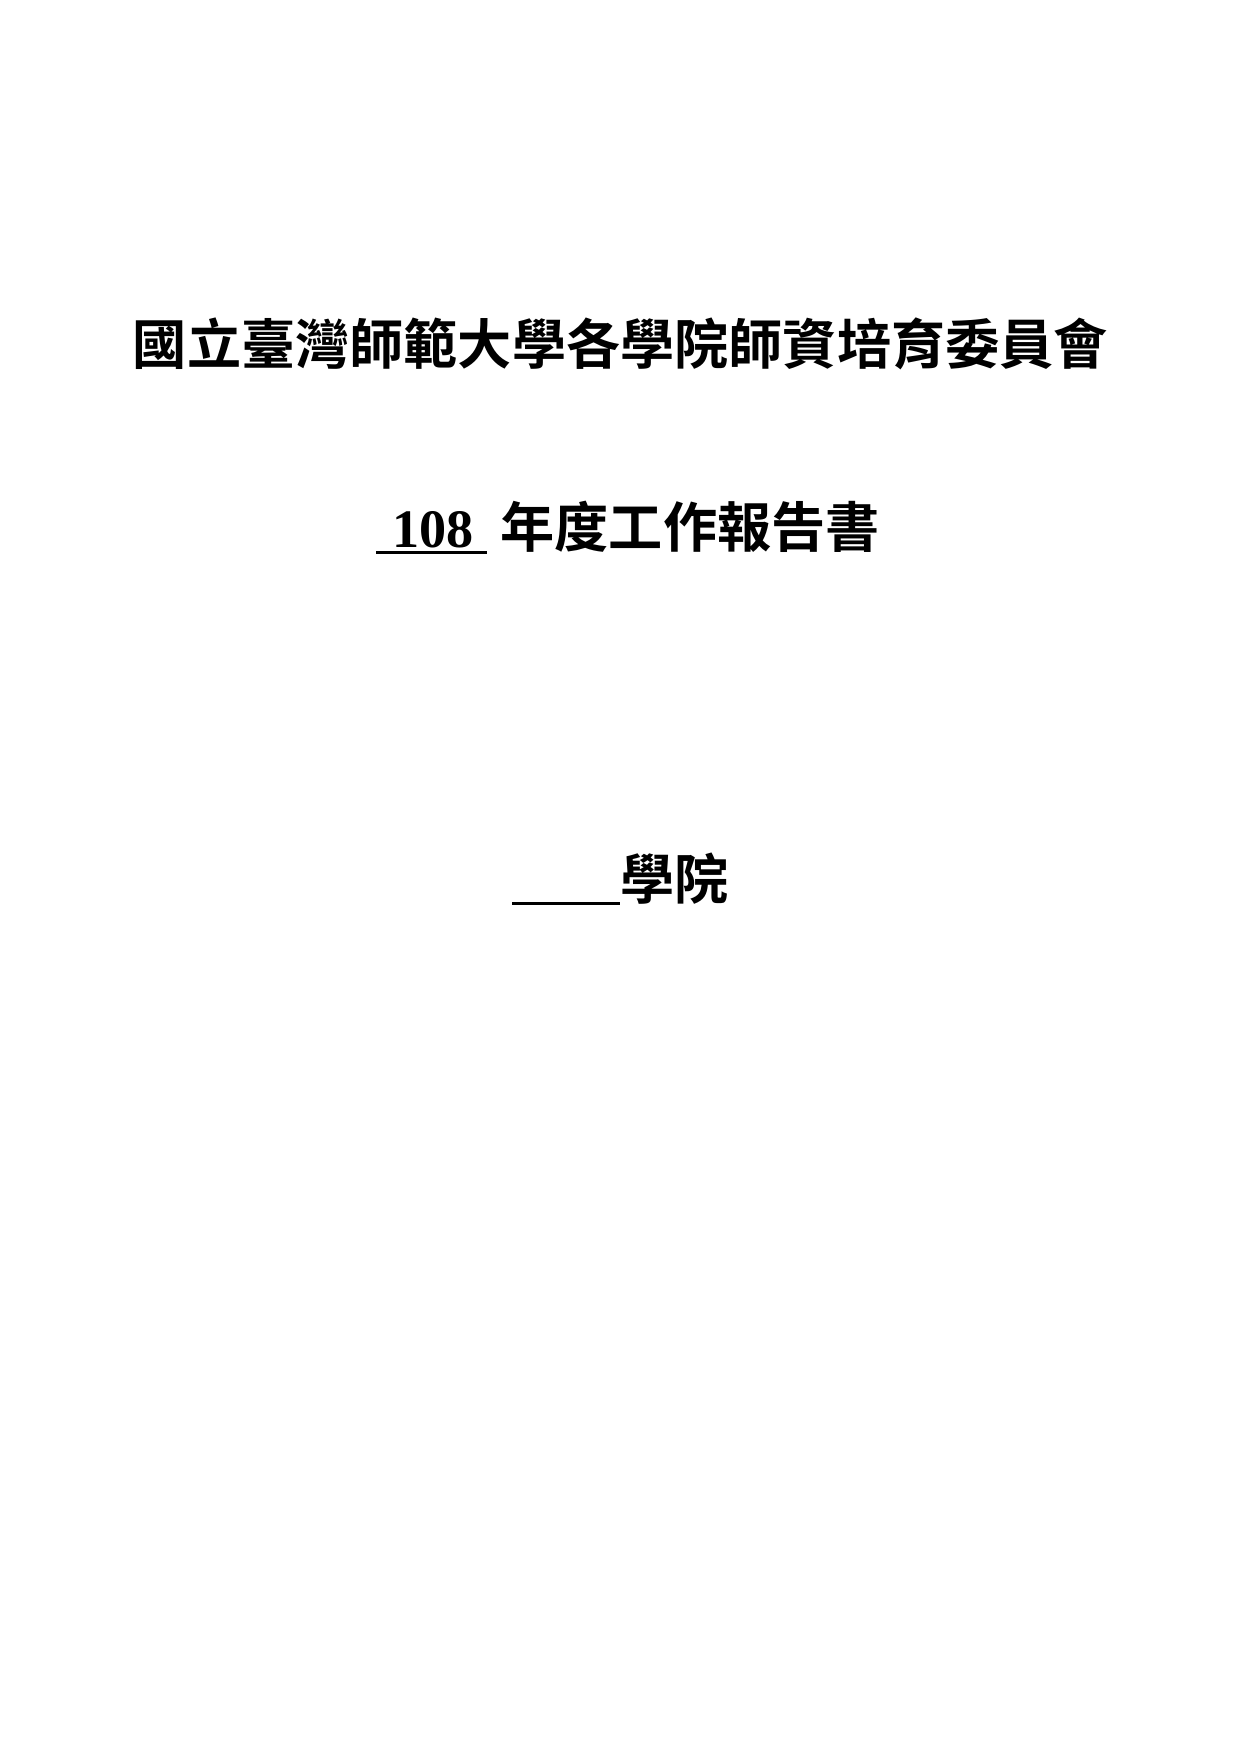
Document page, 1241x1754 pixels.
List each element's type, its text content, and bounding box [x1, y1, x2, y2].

text 108 年度工作報告書 [118, 451, 1122, 576]
text 國立臺灣師範大學各學院師資培育委員會 [118, 268, 1122, 393]
text 學院 [118, 803, 1122, 928]
